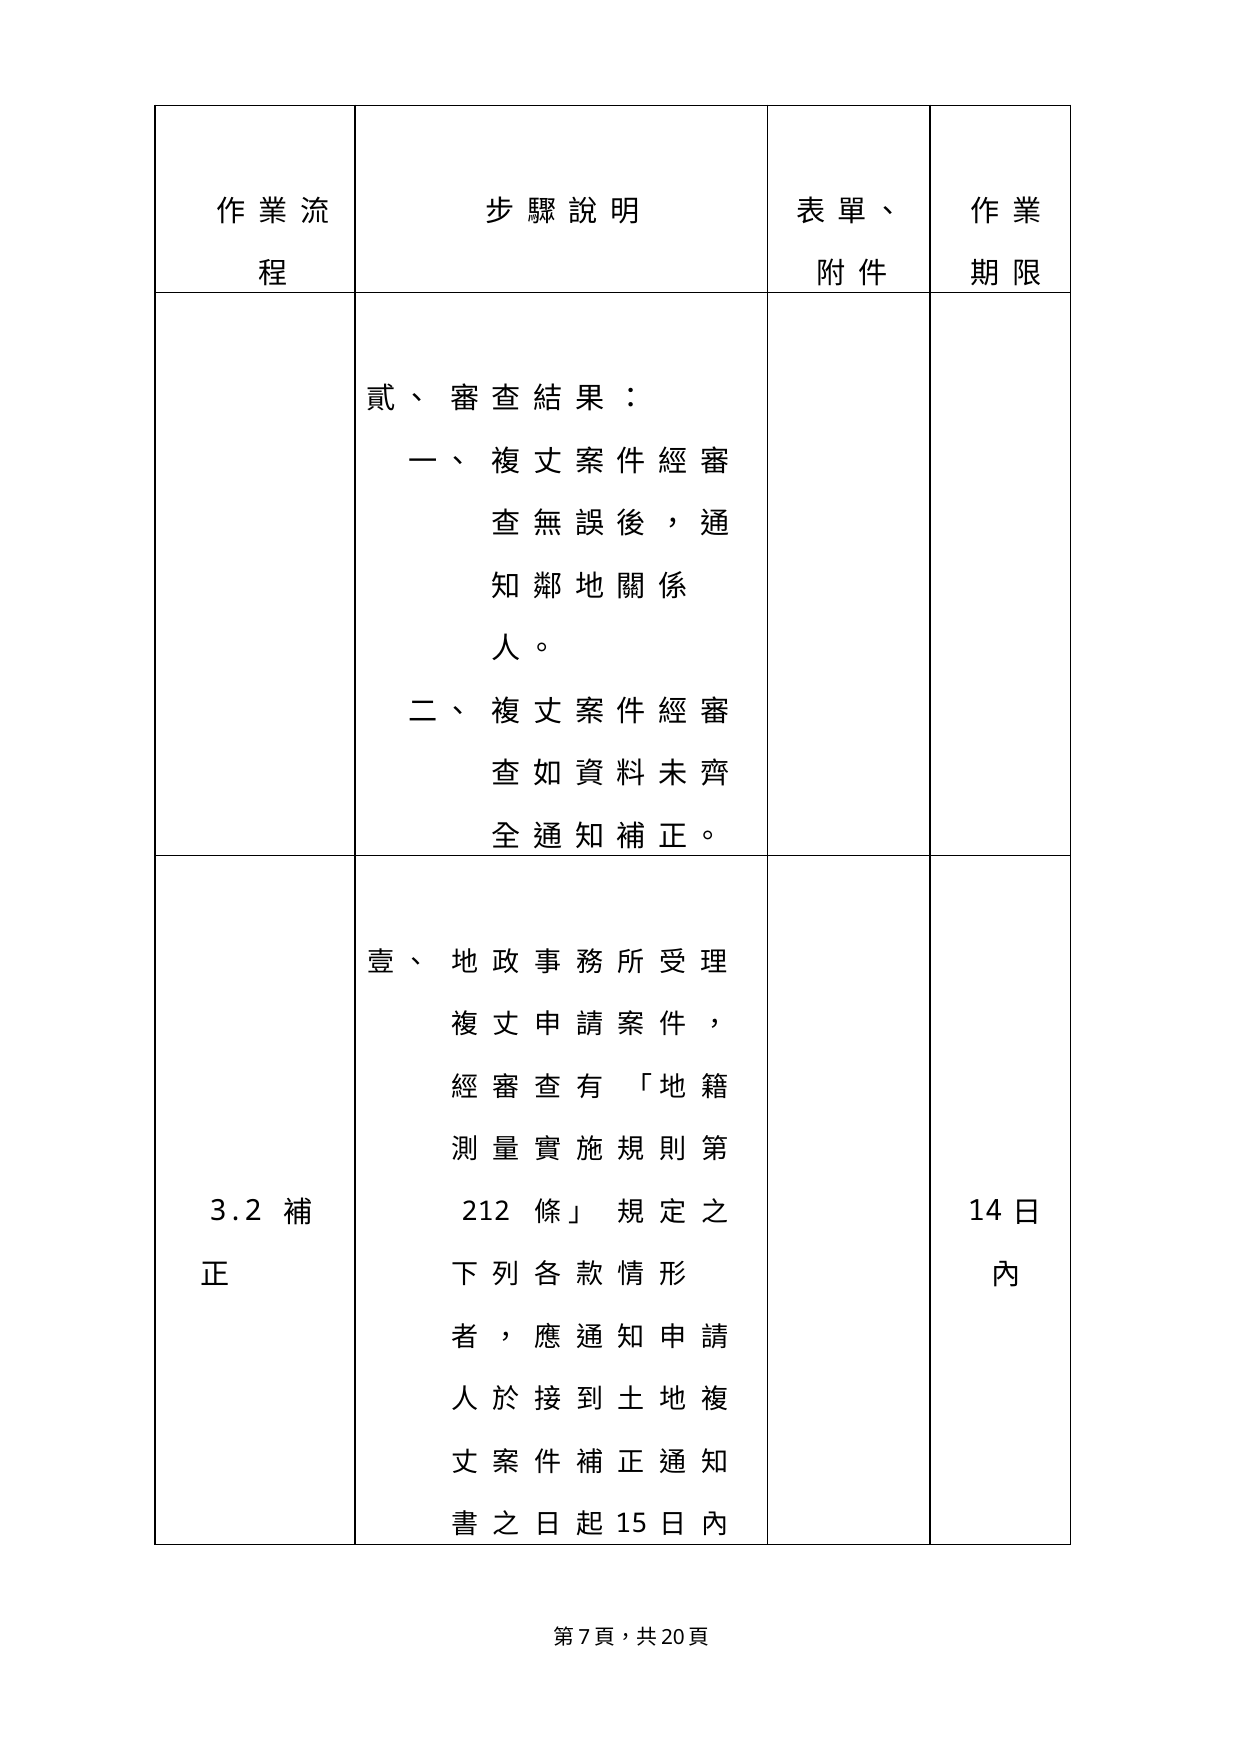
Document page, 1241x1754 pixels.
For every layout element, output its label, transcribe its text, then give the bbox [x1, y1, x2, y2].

table_cell 貳、審查結果： 一、複丈案件經審查無誤後，通知鄰地關係人。 二、複丈案件經審查如資料未齊全通知補正。 [356, 293, 767, 854]
table_header 作業期限 [931, 106, 1070, 292]
table_cell 3.2補正 [156, 856, 354, 1543]
table_cell [931, 293, 1070, 854]
table_cell 壹、地政事務所受理複丈申請案件，經審查有「地籍測量實施規則第212條」規定之下列各款情形者，應通知申請人於接到土地複丈案件補正通知書之日起15日內 [356, 856, 767, 1543]
table_cell 14日內 [931, 856, 1070, 1543]
table_header 作業流程 [156, 106, 354, 292]
table_header 表單、附件 [768, 106, 929, 292]
table_header 步驟說明 [356, 106, 767, 292]
table_cell [768, 293, 929, 854]
table_cell [768, 856, 929, 1543]
table_cell [156, 293, 354, 854]
